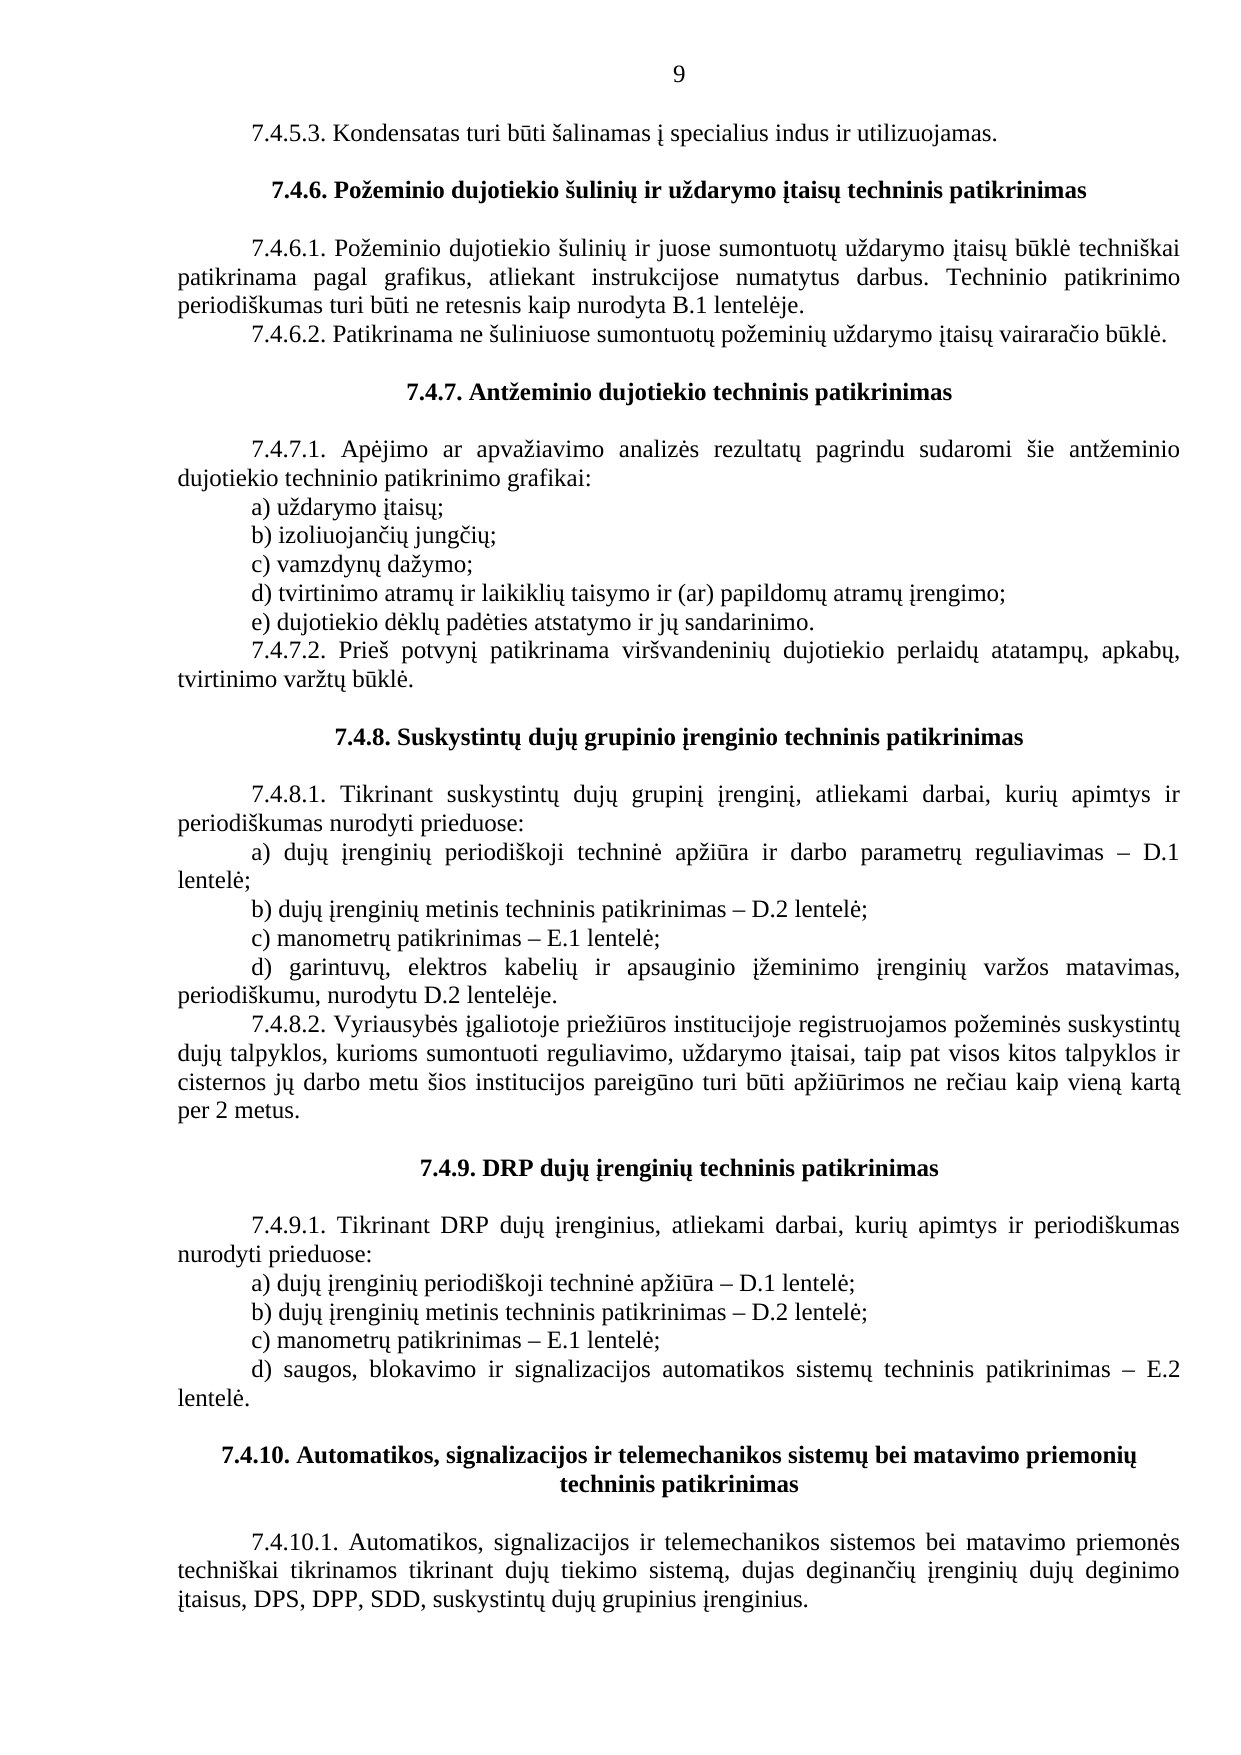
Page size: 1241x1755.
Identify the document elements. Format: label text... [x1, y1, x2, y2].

text 7.4.7. Antžeminio dujotiekio techninis patikrinimas [177, 377, 1181, 406]
text 7.4.8.2. Vyriausybės įgaliotoje priežiūros institucijoje registruojamos požeminės suskystintų dujų talpyklos, kurioms sumontuoti reguliavimo, uždarymo įtaisai, taip pat visos kitos talpyklos ir cisternos jų darbo metu šios institucijos pareigūno turi būti apžiūrimos ne rečiau kaip vieną kartą per 2 metus. [177, 1009, 1181, 1124]
text a) dujų įrenginių periodiškoji techninė apžiūra – D.1 lentelė; [177, 1268, 1181, 1297]
text e) dujotiekio dėklų padėties atstatymo ir jų sandarinimo. [177, 607, 1181, 636]
text d) tvirtinimo atramų ir laikiklių taisymo ir (ar) papildomų atramų įrengimo; [177, 578, 1181, 607]
text 7.4.8.1. Tikrinant suskystintų dujų grupinį įrenginį, atliekami darbai, kurių apimtys ir periodiškumas nurodyti prieduose: [177, 779, 1181, 837]
text 7.4.6.2. Patikrinama ne šuliniuose sumontuotų požeminių uždarymo įtaisų vairaračio būklė. [177, 319, 1181, 348]
text b) dujų įrenginių metinis techninis patikrinimas – D.2 lentelė; [177, 1297, 1181, 1326]
text 7.4.9.1. Tikrinant DRP dujų įrenginius, atliekami darbai, kurių apimtys ir periodiškumas nurodyti prieduose: [177, 1211, 1181, 1268]
text b) dujų įrenginių metinis techninis patikrinimas – D.2 lentelė; [177, 894, 1181, 923]
text 7.4.9. DRP dujų įrenginių techninis patikrinimas [177, 1153, 1181, 1182]
text c) manometrų patikrinimas – E.1 lentelė; [177, 923, 1181, 952]
text 7.4.10.1. Automatikos, signalizacijos ir telemechanikos sistemos bei matavimo priemonės techniškai tikrinamos tikrinant dujų tiekimo sistemą, dujas deginančių įrenginių dujų deginimo įtaisus, DPS, DPP, SDD, suskystintų dujų grupinius įrenginius. [177, 1527, 1181, 1613]
text c) manometrų patikrinimas – E.1 lentelė; [177, 1326, 1181, 1354]
text a) dujų įrenginių periodiškoji techninė apžiūra ir darbo parametrų reguliavimas – D.1 lentelė; [177, 837, 1181, 894]
text 7.4.8. Suskystintų dujų grupinio įrenginio techninis patikrinimas [177, 722, 1181, 751]
text d) saugos, blokavimo ir signalizacijos automatikos sistemų techninis patikrinimas – E.2 lentelė. [177, 1354, 1181, 1412]
text 7.4.10. Automatikos, signalizacijos ir telemechanikos sistemų bei matavimo priemonių techninis patikrinimas [177, 1441, 1181, 1498]
text 7.4.7.1. Apėjimo ar apvažiavimo analizės rezultatų pagrindu sudaromi šie antžeminio dujotiekio techninio patikrinimo grafikai: [177, 434, 1181, 492]
text c) vamzdynų dažymo; [177, 549, 1181, 578]
text 7.4.7.2. Prieš potvynį patikrinama viršvandeninių dujotiekio perlaidų atatampų, apkabų, tvirtinimo varžtų būklė. [177, 636, 1181, 693]
text a) uždarymo įtaisų; [177, 492, 1181, 521]
text 7.4.5.3. Kondensatas turi būti šalinamas į specialius indus ir utilizuojamas. [177, 118, 1181, 147]
text b) izoliuojančių jungčių; [177, 521, 1181, 549]
text 7.4.6.1. Požeminio dujotiekio šulinių ir juose sumontuotų uždarymo įtaisų būklė techniškai patikrinama pagal grafikus, atliekant instrukcijose numatytus darbus. Techninio patikrinimo periodiškumas turi būti ne retesnis kaip nurodyta B.1 lentelėje. [177, 233, 1181, 319]
text 7.4.6. Požeminio dujotiekio šulinių ir uždarymo įtaisų techninis patikrinimas [177, 176, 1181, 204]
text d) garintuvų, elektros kabelių ir apsauginio įžeminimo įrenginių varžos matavimas, periodiškumu, nurodytu D.2 lentelėje. [177, 952, 1181, 1009]
